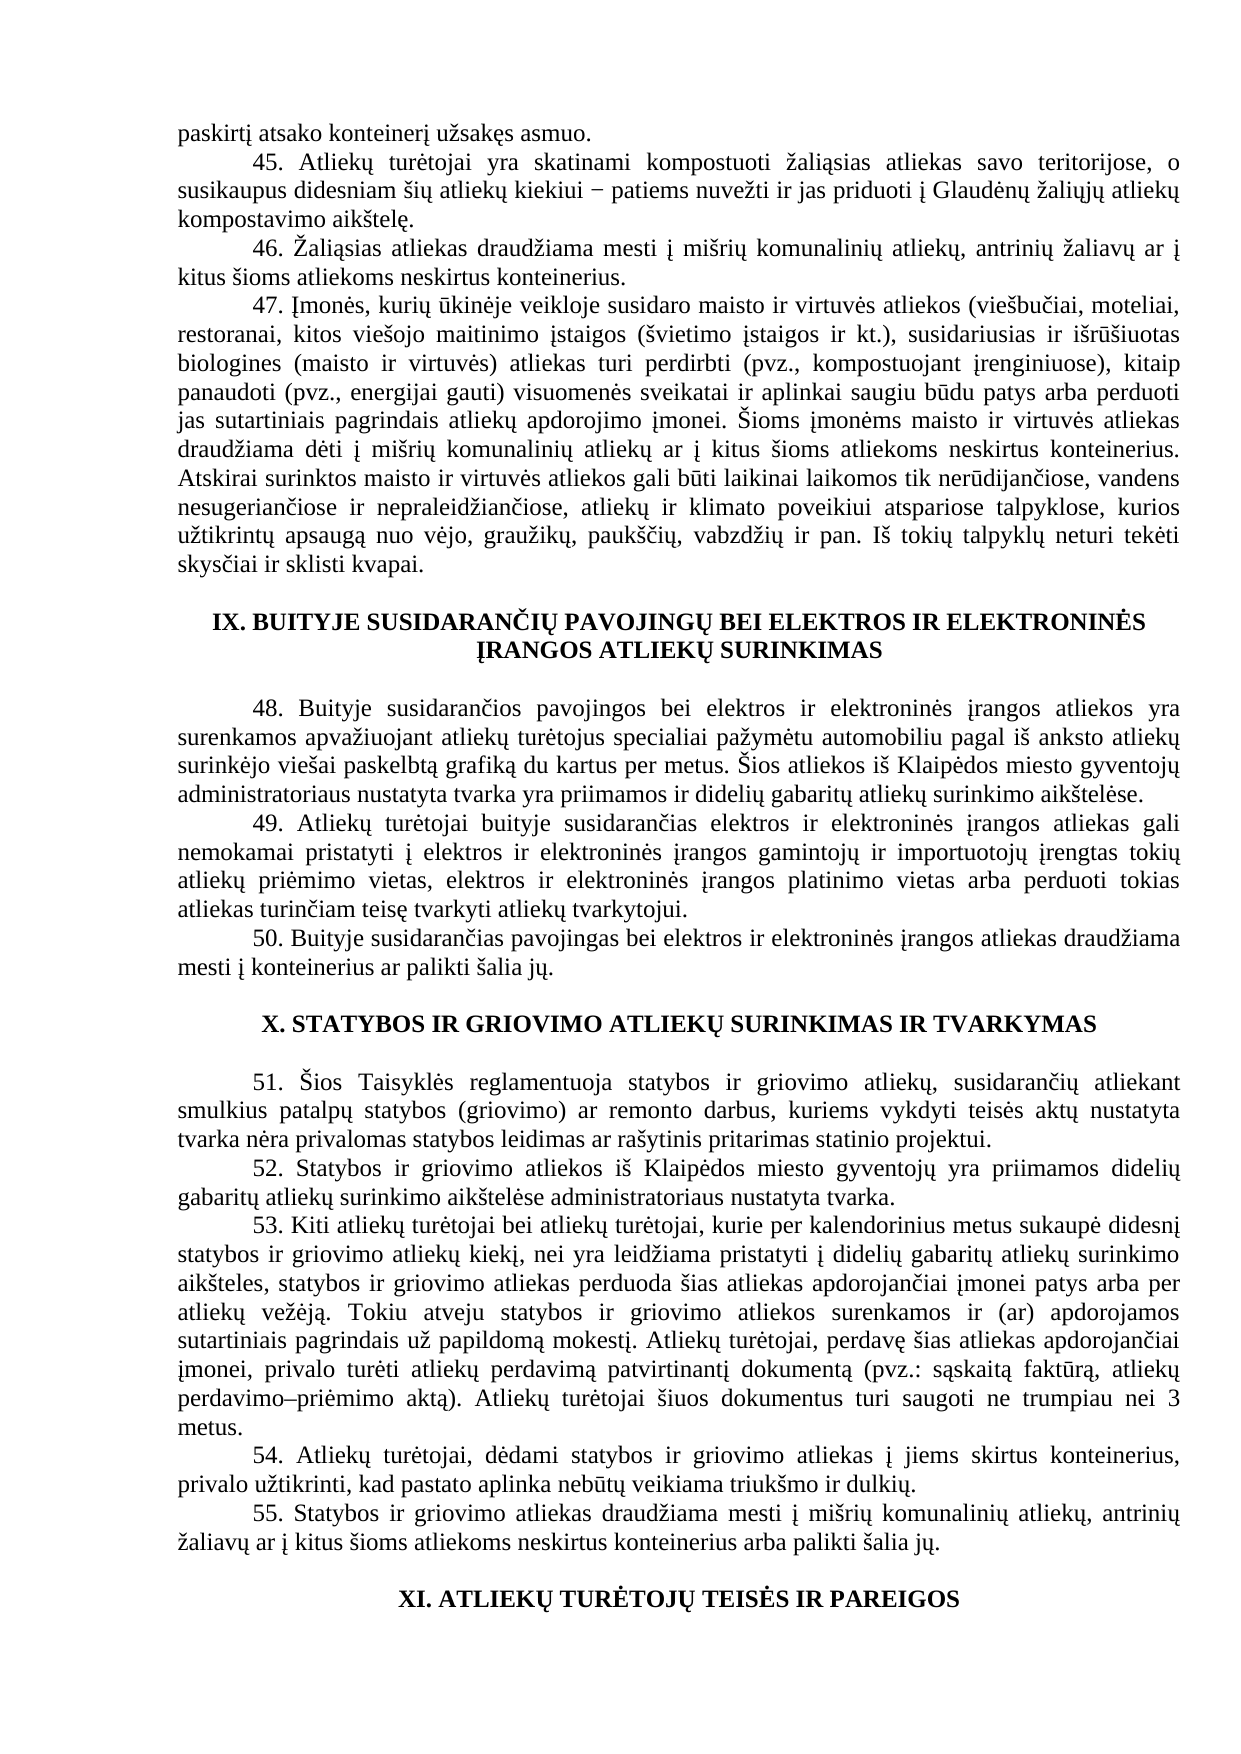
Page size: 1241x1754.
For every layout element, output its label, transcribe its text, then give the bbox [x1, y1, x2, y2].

text 47. Įmonės, kurių ūkinėje veikloje susidaro maisto ir virtuvės atliekos (viešbučiai, moteliai, restoranai, kitos viešojo maitinimo įstaigos (švietimo įstaigos ir kt.), susidariusias ir išrūšiuotas biologines (maisto ir virtuvės) atliekas turi perdirbti (pvz., kompostuojant įrenginiuose), kitaip panaudoti (pvz., energijai gauti) visuomenės sveikatai ir aplinkai saugiu būdu patys arba perduoti jas sutartiniais pagrindais atliekų apdorojimo įmonei. Šioms įmonėms maisto ir virtuvės atliekas draudžiama dėti į mišrių komunalinių atliekų ar į kitus šioms atliekoms neskirtus konteinerius. Atskirai surinktos maisto ir virtuvės atliekos gali būti laikinai laikomos tik nerūdijančiose, vandens nesugeriančiose ir nepraleidžiančiose, atliekų ir klimato poveikiui atspariose talpyklose, kurios užtikrintų apsaugą nuo vėjo, graužikų, paukščių, vabzdžių ir pan. Iš tokių talpyklų neturi tekėti skysčiai ir sklisti kvapai. [177, 291, 1181, 578]
text paskirtį atsako konteinerį užsakęs asmuo. [177, 118, 1181, 147]
text X. STATYBOS IR GRIOVIMO ATLIEKŲ SURINKIMAS IR TVARKYMAS [177, 1009, 1181, 1038]
text 49. Atliekų turėtojai buityje susidarančias elektros ir elektroninės įrangos atliekas gali nemokamai pristatyti į elektros ir elektroninės įrangos gamintojų ir importuotojų įrengtas tokių atliekų priėmimo vietas, elektros ir elektroninės įrangos platinimo vietas arba perduoti tokias atliekas turinčiam teisę tvarkyti atliekų tvarkytojui. [177, 808, 1181, 923]
text 46. Žaliąsias atliekas draudžiama mesti į mišrių komunalinių atliekų, antrinių žaliavų ar į kitus šioms atliekoms neskirtus konteinerius. [177, 233, 1181, 291]
text 55. Statybos ir griovimo atliekas draudžiama mesti į mišrių komunalinių atliekų, antrinių žaliavų ar į kitus šioms atliekoms neskirtus konteinerius arba palikti šalia jų. [177, 1498, 1181, 1556]
text IX. BUITYJE SUSIDARANČIŲ PAVOJINGŲ BEI ELEKTROS IR ELEKTRONINĖS ĮRANGOS ATLIEKŲ SURINKIMAS [177, 607, 1181, 664]
text XI. ATLIEKŲ TURĖTOJŲ TEISĖS IR PAREIGOS [177, 1584, 1181, 1613]
text 53. Kiti atliekų turėtojai bei atliekų turėtojai, kurie per kalendorinius metus sukaupė didesnį statybos ir griovimo atliekų kiekį, nei yra leidžiama pristatyti į didelių gabaritų atliekų surinkimo aikšteles, statybos ir griovimo atliekas perduoda šias atliekas apdorojančiai įmonei patys arba per atliekų vežėją. Tokiu atveju statybos ir griovimo atliekos surenkamos ir (ar) apdorojamos sutartiniais pagrindais už papildomą mokestį. Atliekų turėtojai, perdavę šias atliekas apdorojančiai įmonei, privalo turėti atliekų perdavimą patvirtinantį dokumentą (pvz.: sąskaitą faktūrą, atliekų perdavimo–priėmimo aktą). Atliekų turėtojai šiuos dokumentus turi saugoti ne trumpiau nei 3 metus. [177, 1211, 1181, 1441]
text 51. Šios Taisyklės reglamentuoja statybos ir griovimo atliekų, susidarančių atliekant smulkius patalpų statybos (griovimo) ar remonto darbus, kuriems vykdyti teisės aktų nustatyta tvarka nėra privalomas statybos leidimas ar rašytinis pritarimas statinio projektui. [177, 1067, 1181, 1153]
text 54. Atliekų turėtojai, dėdami statybos ir griovimo atliekas į jiems skirtus konteinerius, privalo užtikrinti, kad pastato aplinka nebūtų veikiama triukšmo ir dulkių. [177, 1441, 1181, 1498]
text 48. Buityje susidarančios pavojingos bei elektros ir elektroninės įrangos atliekos yra surenkamos apvažiuojant atliekų turėtojus specialiai pažymėtu automobiliu pagal iš anksto atliekų surinkėjo viešai paskelbtą grafiką du kartus per metus. Šios atliekos iš Klaipėdos miesto gyventojų administratoriaus nustatyta tvarka yra priimamos ir didelių gabaritų atliekų surinkimo aikštelėse. [177, 693, 1181, 808]
text 50. Buityje susidarančias pavojingas bei elektros ir elektroninės įrangos atliekas draudžiama mesti į konteinerius ar palikti šalia jų. [177, 923, 1181, 981]
text 45. Atliekų turėtojai yra skatinami kompostuoti žaliąsias atliekas savo teritorijose, o susikaupus didesniam šių atliekų kiekiui − patiems nuvežti ir jas priduoti į Glaudėnų žaliųjų atliekų kompostavimo aikštelę. [177, 147, 1181, 233]
text 52. Statybos ir griovimo atliekos iš Klaipėdos miesto gyventojų yra priimamos didelių gabaritų atliekų surinkimo aikštelėse administratoriaus nustatyta tvarka. [177, 1153, 1181, 1211]
